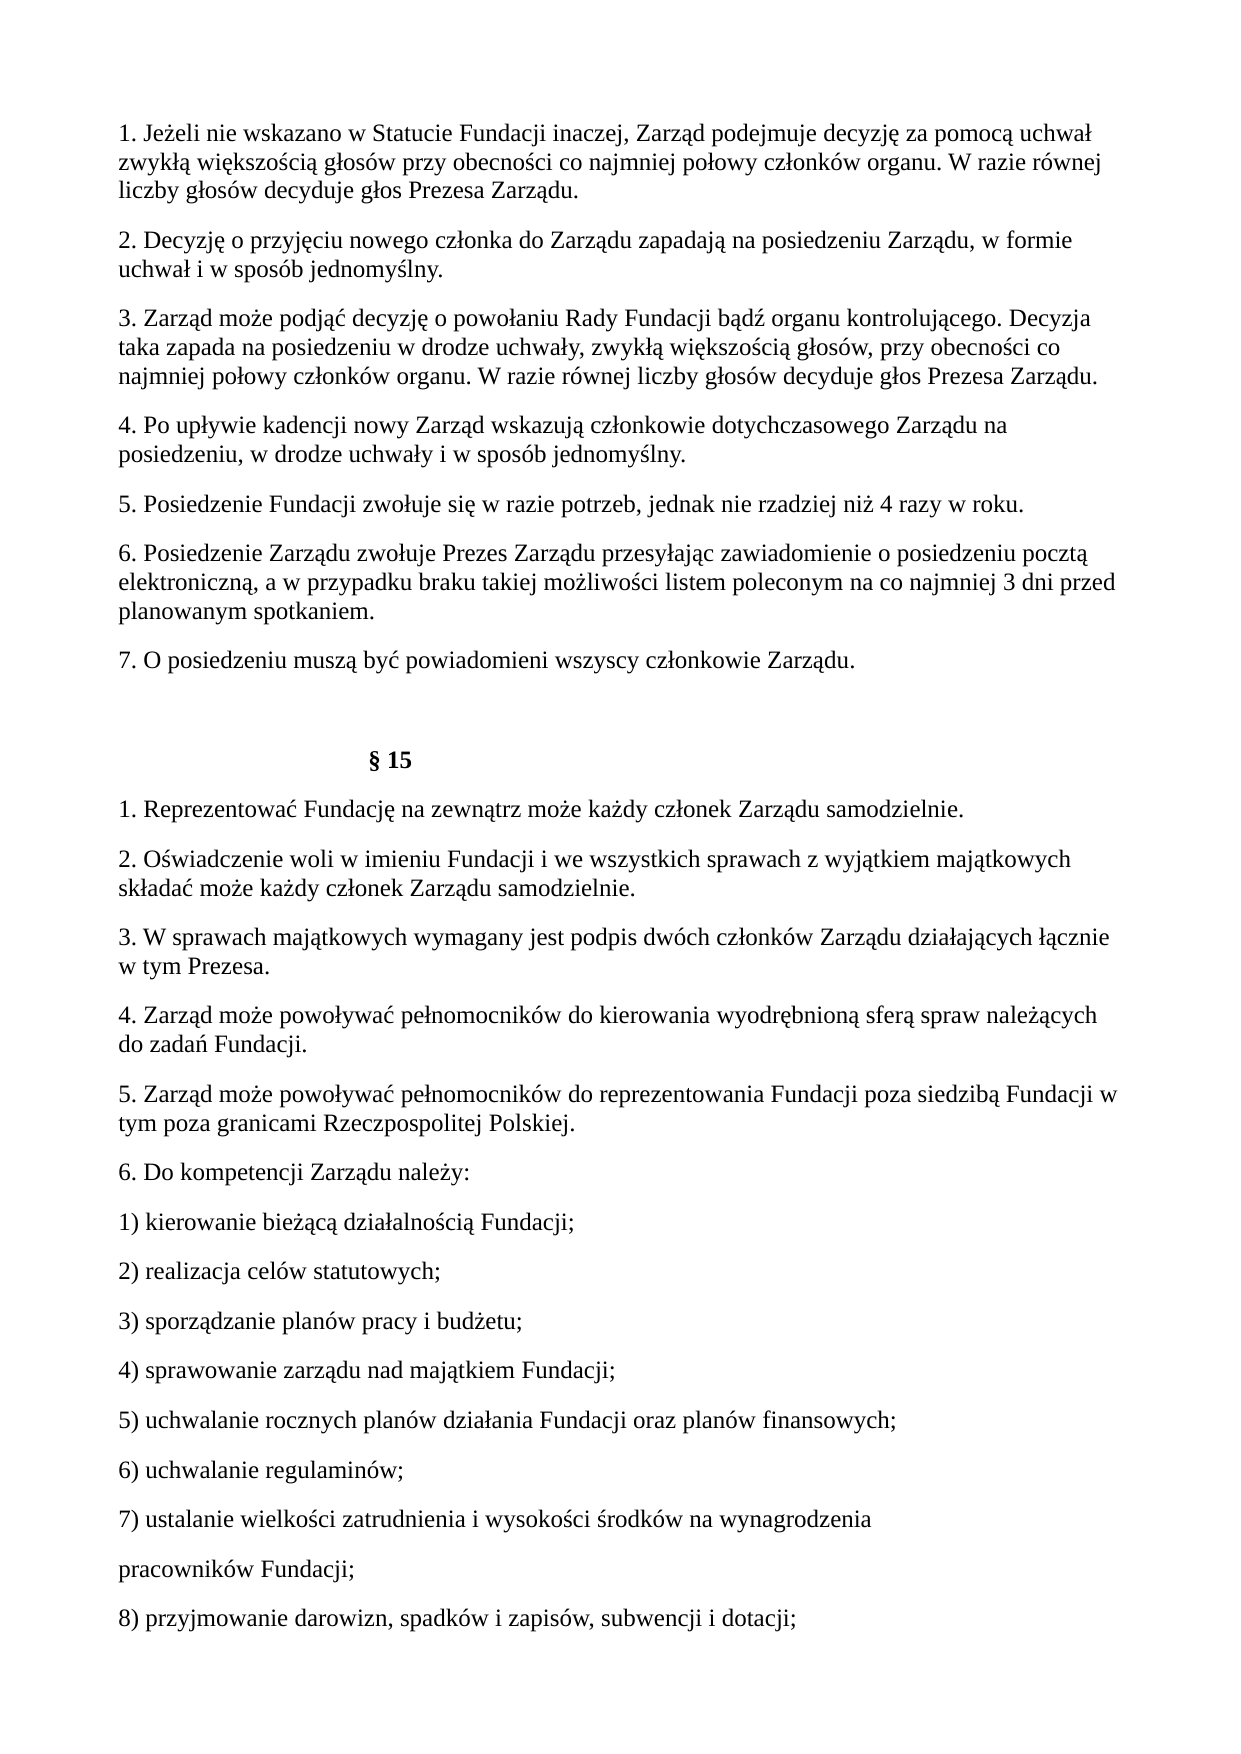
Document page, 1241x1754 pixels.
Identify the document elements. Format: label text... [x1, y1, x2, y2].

text 1. Reprezentować Fundację na zewnątrz może każdy członek Zarządu samodzielnie. [118, 794, 1122, 823]
text 2) realizacja celów statutowych; [118, 1256, 1122, 1285]
text 1) kierowanie bieżącą działalnością Fundacji; [118, 1207, 1122, 1236]
text 2. Oświadczenie woli w imieniu Fundacji i we wszystkich sprawach z wyjątkiem majątkowych składać może każdy członek Zarządu samodzielnie. [118, 844, 1122, 901]
text 3) sporządzanie planów pracy i budżetu; [118, 1306, 1122, 1335]
text 6) uchwalanie regulaminów; [118, 1455, 1122, 1483]
text 5. Posiedzenie Fundacji zwołuje się w razie potrzeb, jednak nie rzadziej niż 4 razy w roku. [118, 489, 1122, 518]
text pracowników Fundacji; [118, 1554, 1122, 1583]
text 1. Jeżeli nie wskazano w Statucie Fundacji inaczej, Zarząd podejmuje decyzję za pomocą uchwał zwykłą większością głosów przy obecności co najmniej połowy członków organu. W razie równej liczby głosów decyduje głos Prezesa Zarządu. [118, 118, 1122, 204]
text 6. Posiedzenie Zarządu zwołuje Prezes Zarządu przesyłając zawiadomienie o posiedzeniu pocztą elektroniczną, a w przypadku braku takiej możliwości listem poleconym na co najmniej 3 dni przed planowanym spotkaniem. [118, 538, 1122, 625]
text 4. Zarząd może powoływać pełnomocników do kierowania wyodrębnioną sferą spraw należących do zadań Fundacji. [118, 1001, 1122, 1058]
text § 15 [118, 745, 1122, 773]
text 6. Do kompetencji Zarządu należy: [118, 1157, 1122, 1186]
text 7. O posiedzeniu muszą być powiadomieni wszyscy członkowie Zarządu. [118, 646, 1122, 674]
text 4) sprawowanie zarządu nad majątkiem Fundacji; [118, 1356, 1122, 1384]
text 3. W sprawach majątkowych wymagany jest podpis dwóch członków Zarządu działających łącznie w tym Prezesa. [118, 922, 1122, 980]
text 4. Po upływie kadencji nowy Zarząd wskazują członkowie dotychczasowego Zarządu na posiedzeniu, w drodze uchwały i w sposób jednomyślny. [118, 411, 1122, 468]
text 8) przyjmowanie darowizn, spadków i zapisów, subwencji i dotacji; [118, 1603, 1122, 1632]
text 7) ustalanie wielkości zatrudnienia i wysokości środków na wynagrodzenia [118, 1504, 1122, 1533]
text 3. Zarząd może podjąć decyzję o powołaniu Rady Fundacji bądź organu kontrolującego. Decyzja taka zapada na posiedzeniu w drodze uchwały, zwykłą większością głosów, przy obecności co najmniej połowy członków organu. W razie równej liczby głosów decyduje głos Prezesa Zarządu. [118, 303, 1122, 390]
text 5. Zarząd może powoływać pełnomocników do reprezentowania Fundacji poza siedzibą Fundacji w tym poza granicami Rzeczpospolitej Polskiej. [118, 1079, 1122, 1136]
text 5) uchwalanie rocznych planów działania Fundacji oraz planów finansowych; [118, 1405, 1122, 1434]
text 2. Decyzję o przyjęciu nowego członka do Zarządu zapadają na posiedzeniu Zarządu, w formie uchwał i w sposób jednomyślny. [118, 225, 1122, 283]
